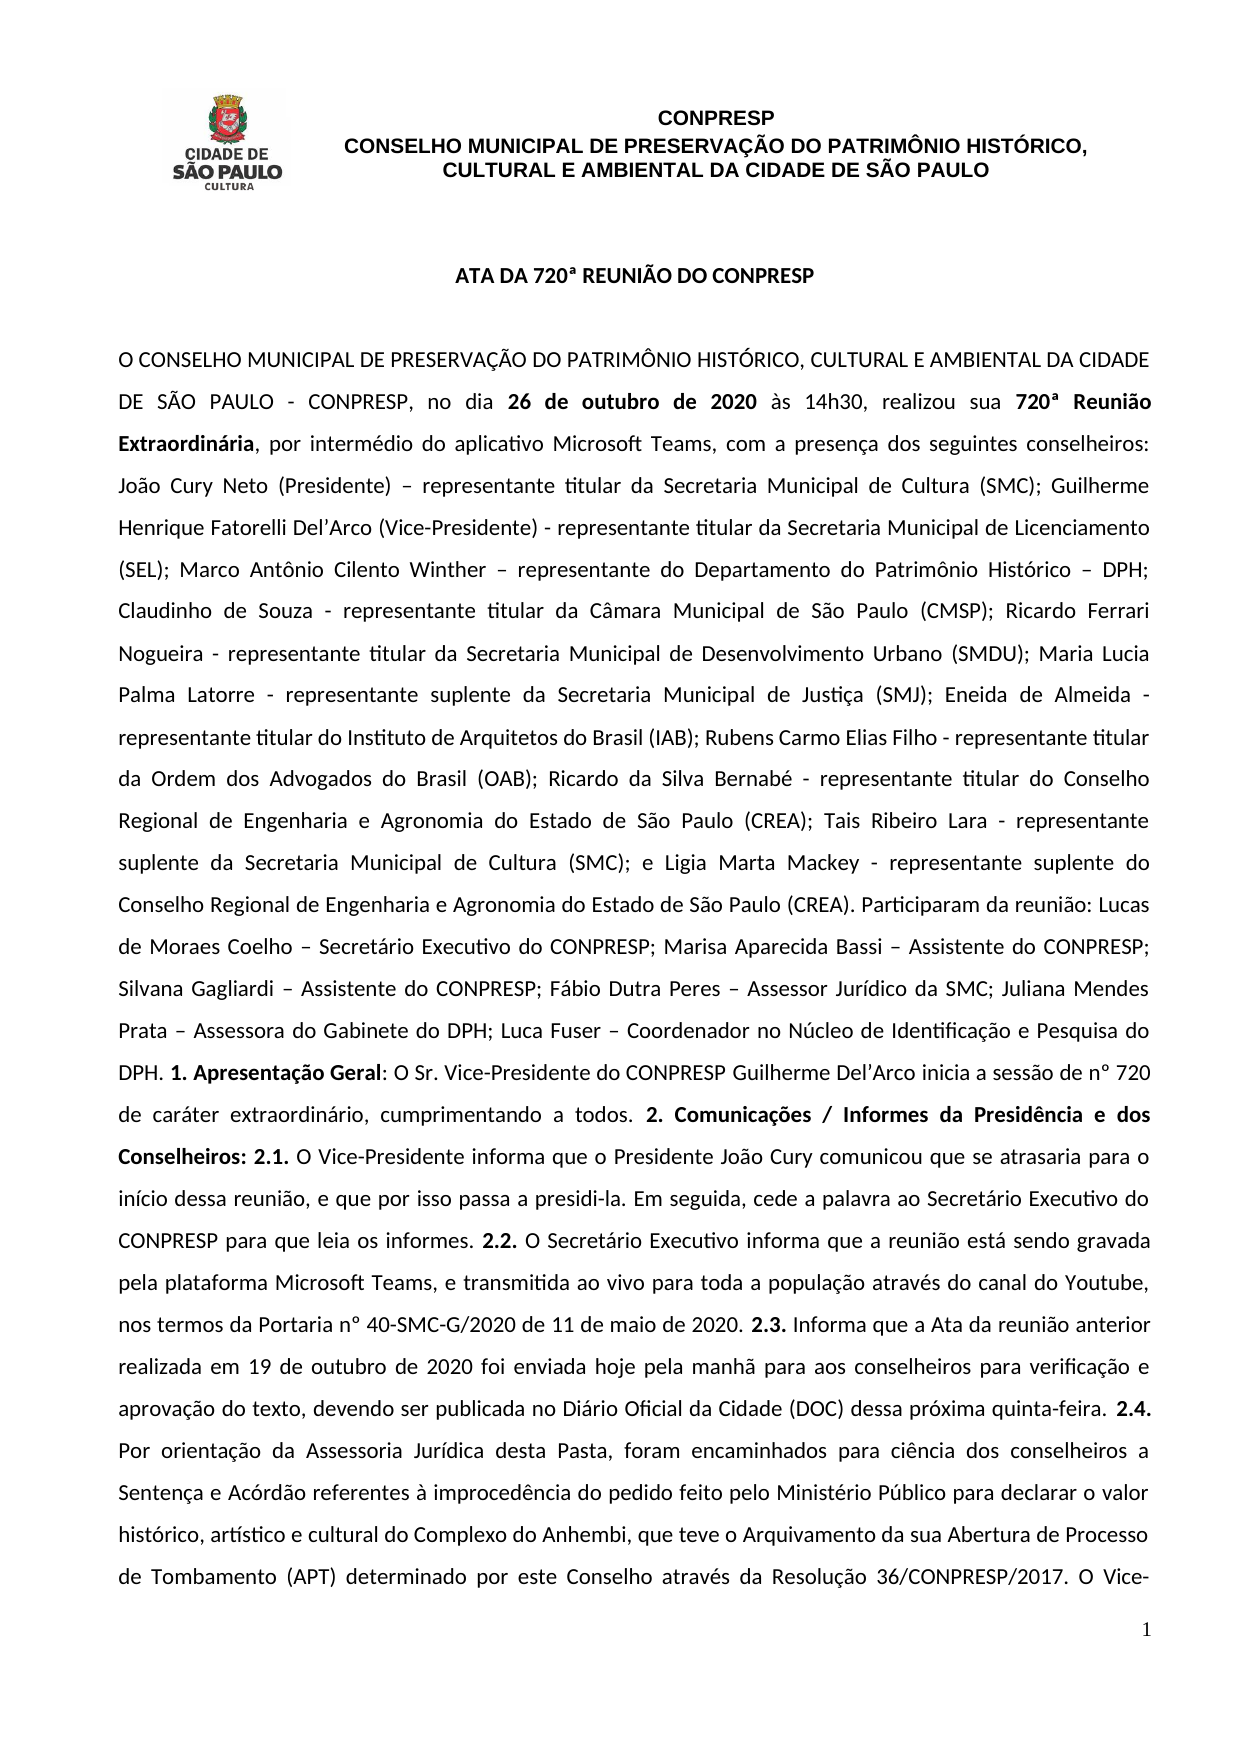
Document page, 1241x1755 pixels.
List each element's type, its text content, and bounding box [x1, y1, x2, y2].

text O CONSELHO MUNICIPAL DE PRESERVAÇÃO DO PATRIMÔNIO HISTÓRICO, CULTURAL E AMBIENTAL DA CIDADE DE SÃO PAULO - CONPRESP, no dia 26 de outubro de 2020 às 14h30, realizou sua 720ª Reunião Extraordinária, por intermédio do aplicativo Microsoft Teams, com a presença dos seguintes conselheiros: João Cury Neto (Presidente) – representante titular da Secretaria Municipal de Cultura (SMC); Guilherme Henrique Fatorelli Del’Arco (Vice-Presidente) - representante titular da Secretaria Municipal de Licenciamento (SEL); Marco Antônio Cilento Winther – representante do Departamento do Patrimônio Histórico – DPH; Claudinho de Souza - representante titular da Câmara Municipal de São Paulo (CMSP); Ricardo Ferrari Nogueira - representante titular da Secretaria Municipal de Desenvolvimento Urbano (SMDU); Maria Lucia Palma Latorre - representante suplente da Secretaria Municipal de Justiça (SMJ); Eneida de Almeida - representante titular do Instituto de Arquitetos do Brasil (IAB); Rubens Carmo Elias Filho - representante titular da Ordem dos Advogados do Brasil (OAB); Ricardo da Silva Bernabé - representante titular do Conselho Regional de Engenharia e Agronomia do Estado de São Paulo (CREA); Tais Ribeiro Lara - representante suplente da Secretaria Municipal de Cultura (SMC); e Ligia Marta Mackey - representante suplente do Conselho Regional de Engenharia e Agronomia do Estado de São Paulo (CREA). Participaram da reunião: Lucas de Moraes Coelho – Secretário Executivo do CONPRESP; Marisa Aparecida Bassi – Assistente do CONPRESP; Silvana Gagliardi – Assistente do CONPRESP; Fábio Dutra Peres – Assessor Jurídico da SMC; Juliana Mendes Prata – Assessora do Gabinete do DPH; Luca Fuser – Coordenador no Núcleo de Identificação e Pesquisa do DPH. 1. Apresentação Geral: O Sr. Vice-Presidente do CONPRESP Guilherme Del’Arco inicia a sessão de nº 720 de caráter extraordinário, cumprimentando a todos. 2. Comunicações / Informes da Presidência e dos Conselheiros: 2.1. O Vice-Presidente informa que o Presidente João Cury comunicou que se atrasaria para o início dessa reunião, e que por isso passa a presidi-la. Em seguida, cede a palavra ao Secretário Executivo do CONPRESP para que leia os informes. 2.2. O Secretário Executivo informa que a reunião está sendo gravada pela plataforma Microsoft Teams, e transmitida ao vivo para toda a população através do canal do Youtube, nos termos da Portaria nº 40-SMC-G/2020 de 11 de maio de 2020. 2.3. Informa que a Ata da reunião anterior realizada em 19 de outubro de 2020 foi enviada hoje pela manhã para aos conselheiros para verificação e aprovação do texto, devendo ser publicada no Diário Oficial da Cidade (DOC) dessa próxima quinta-feira. 2.4. Por orientação da Assessoria Jurídica desta Pasta, foram encaminhados para ciência dos conselheiros a Sentença e Acórdão referentes à improcedência do pedido feito pelo Ministério Público para declarar o valor histórico, artístico e cultural do Complexo do Anhembi, que teve o Arquivamento da sua Abertura de Processo de Tombamento (APT) determinado por este Conselho através da Resolução 36/CONPRESP/2017. O Vice- [118, 345, 1152, 1590]
text ATA DA 720ª REUNIÃO DO CONPRESP [118, 261, 1152, 289]
